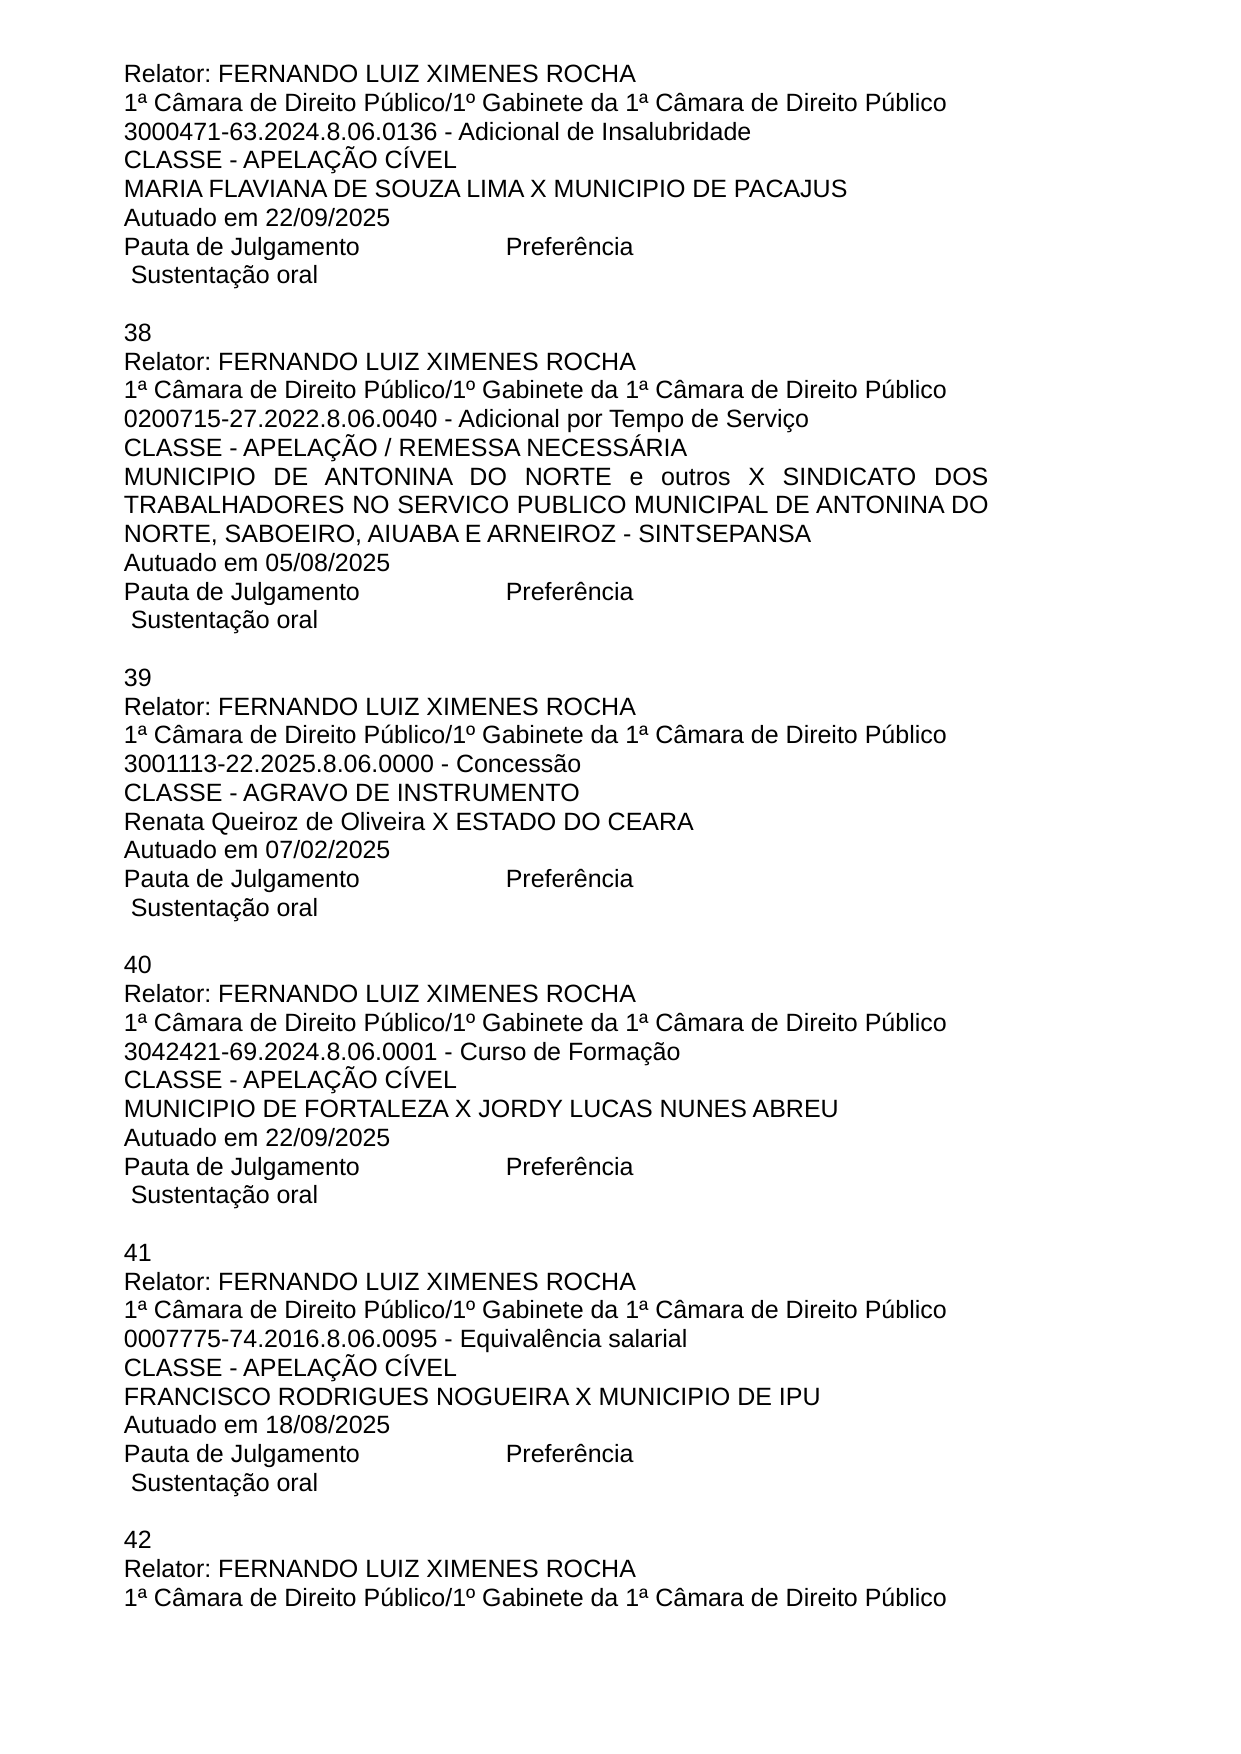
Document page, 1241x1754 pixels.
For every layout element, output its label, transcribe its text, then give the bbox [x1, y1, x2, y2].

text Autuado em 07/02/2025 [124, 835, 989, 864]
text MARIA FLAVIANA DE SOUZA LIMA X MUNICIPIO DE PACAJUS [124, 174, 989, 203]
text 1ª Câmara de Direito Público/1º Gabinete da 1ª Câmara de Direito Público [124, 1583, 989, 1612]
text Pauta de Julgamento Preferência [124, 1439, 989, 1468]
text 3001113-22.2025.8.06.0000 - Concessão [124, 749, 989, 778]
text Pauta de Julgamento Preferência [124, 577, 989, 605]
text Sustentação oral [124, 1180, 989, 1209]
text Renata Queiroz de Oliveira X ESTADO DO CEARA [124, 807, 989, 835]
text CLASSE - AGRAVO DE INSTRUMENTO [124, 778, 989, 807]
text CLASSE - APELAÇÃO CÍVEL [124, 145, 989, 174]
text Pauta de Julgamento Preferência [124, 1152, 989, 1180]
text Relator: FERNANDO LUIZ XIMENES ROCHA [124, 1267, 989, 1295]
text Sustentação oral [124, 260, 989, 289]
text MUNICIPIO DE FORTALEZA X JORDY LUCAS NUNES ABREU [124, 1094, 989, 1123]
text 1ª Câmara de Direito Público/1º Gabinete da 1ª Câmara de Direito Público [124, 88, 989, 117]
text CLASSE - APELAÇÃO CÍVEL [124, 1065, 989, 1094]
text Relator: FERNANDO LUIZ XIMENES ROCHA [124, 1554, 989, 1583]
text 0200715-27.2022.8.06.0040 - Adicional por Tempo de Serviço [124, 404, 989, 433]
text CLASSE - APELAÇÃO CÍVEL [124, 1353, 989, 1382]
text 39 [124, 663, 989, 692]
text Autuado em 18/08/2025 [124, 1410, 989, 1439]
text Sustentação oral [124, 605, 989, 634]
text MUNICIPIO DE ANTONINA DO NORTE e outros X SINDICATO DOS TRABALHADORES NO SERVICO PUBLICO MUNICIPAL DE ANTONINA DO NORTE, SABOEIRO, AIUABA E ARNEIROZ - SINTSEPANSA [124, 462, 989, 548]
text 42 [124, 1525, 989, 1554]
text CLASSE - APELAÇÃO / REMESSA NECESSÁRIA [124, 433, 989, 462]
text FRANCISCO RODRIGUES NOGUEIRA X MUNICIPIO DE IPU [124, 1382, 989, 1410]
text Relator: FERNANDO LUIZ XIMENES ROCHA [124, 347, 989, 375]
text Relator: FERNANDO LUIZ XIMENES ROCHA [124, 692, 989, 720]
text 0007775-74.2016.8.06.0095 - Equivalência salarial [124, 1324, 989, 1353]
text Sustentação oral [124, 893, 989, 922]
text Pauta de Julgamento Preferência [124, 864, 989, 893]
text Relator: FERNANDO LUIZ XIMENES ROCHA [124, 59, 989, 88]
text 1ª Câmara de Direito Público/1º Gabinete da 1ª Câmara de Direito Público [124, 375, 989, 404]
text 1ª Câmara de Direito Público/1º Gabinete da 1ª Câmara de Direito Público [124, 720, 989, 749]
text Sustentação oral [124, 1468, 989, 1497]
text Autuado em 22/09/2025 [124, 1123, 989, 1152]
text Pauta de Julgamento Preferência [124, 232, 989, 260]
text 1ª Câmara de Direito Público/1º Gabinete da 1ª Câmara de Direito Público [124, 1008, 989, 1037]
text 3042421-69.2024.8.06.0001 - Curso de Formação [124, 1037, 989, 1065]
text 3000471-63.2024.8.06.0136 - Adicional de Insalubridade [124, 117, 989, 145]
text 1ª Câmara de Direito Público/1º Gabinete da 1ª Câmara de Direito Público [124, 1295, 989, 1324]
text 38 [124, 318, 989, 347]
text 40 [124, 950, 989, 979]
text Relator: FERNANDO LUIZ XIMENES ROCHA [124, 979, 989, 1008]
text Autuado em 05/08/2025 [124, 548, 989, 577]
text Autuado em 22/09/2025 [124, 203, 989, 232]
text 41 [124, 1238, 989, 1267]
